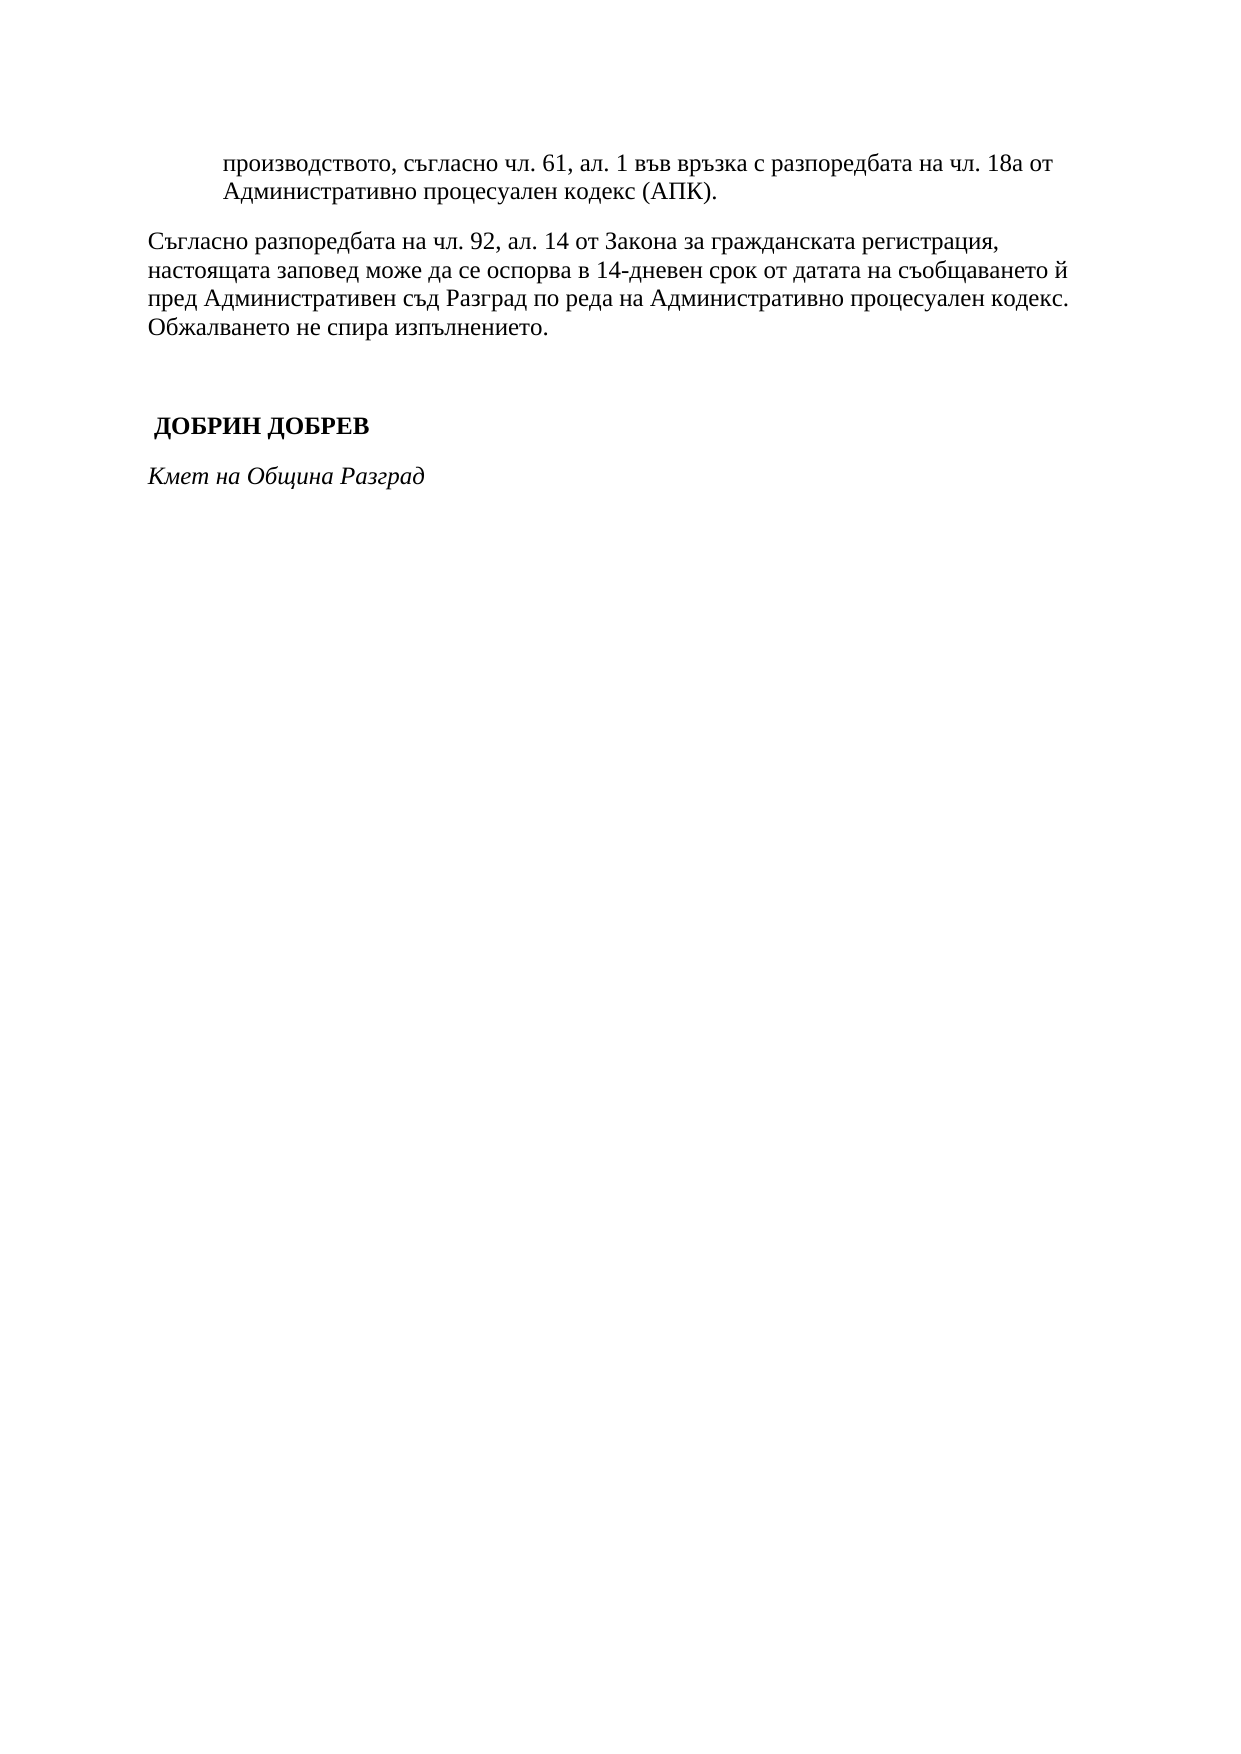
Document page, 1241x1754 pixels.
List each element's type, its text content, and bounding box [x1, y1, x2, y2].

list производството, съгласно чл. 61, ал. 1 във връзка с разпоредбата на чл. 18а от Административно процесуален кодекс (АПК). [185, 148, 1093, 205]
text Кмет на Община Разград [148, 461, 1093, 490]
text Съгласно разпоредбата на чл. 92, ал. 14 от Закона за гражданската регистрация, настоящата заповед може да се оспорва в 14-дневен срок от датата на съобщаването й пред Административен съд Разград по реда на Административно процесуален кодекс. Обжалването не спира изпълнението. [148, 226, 1093, 341]
text ДОБРИН ДОБРЕВ [148, 411, 1093, 440]
